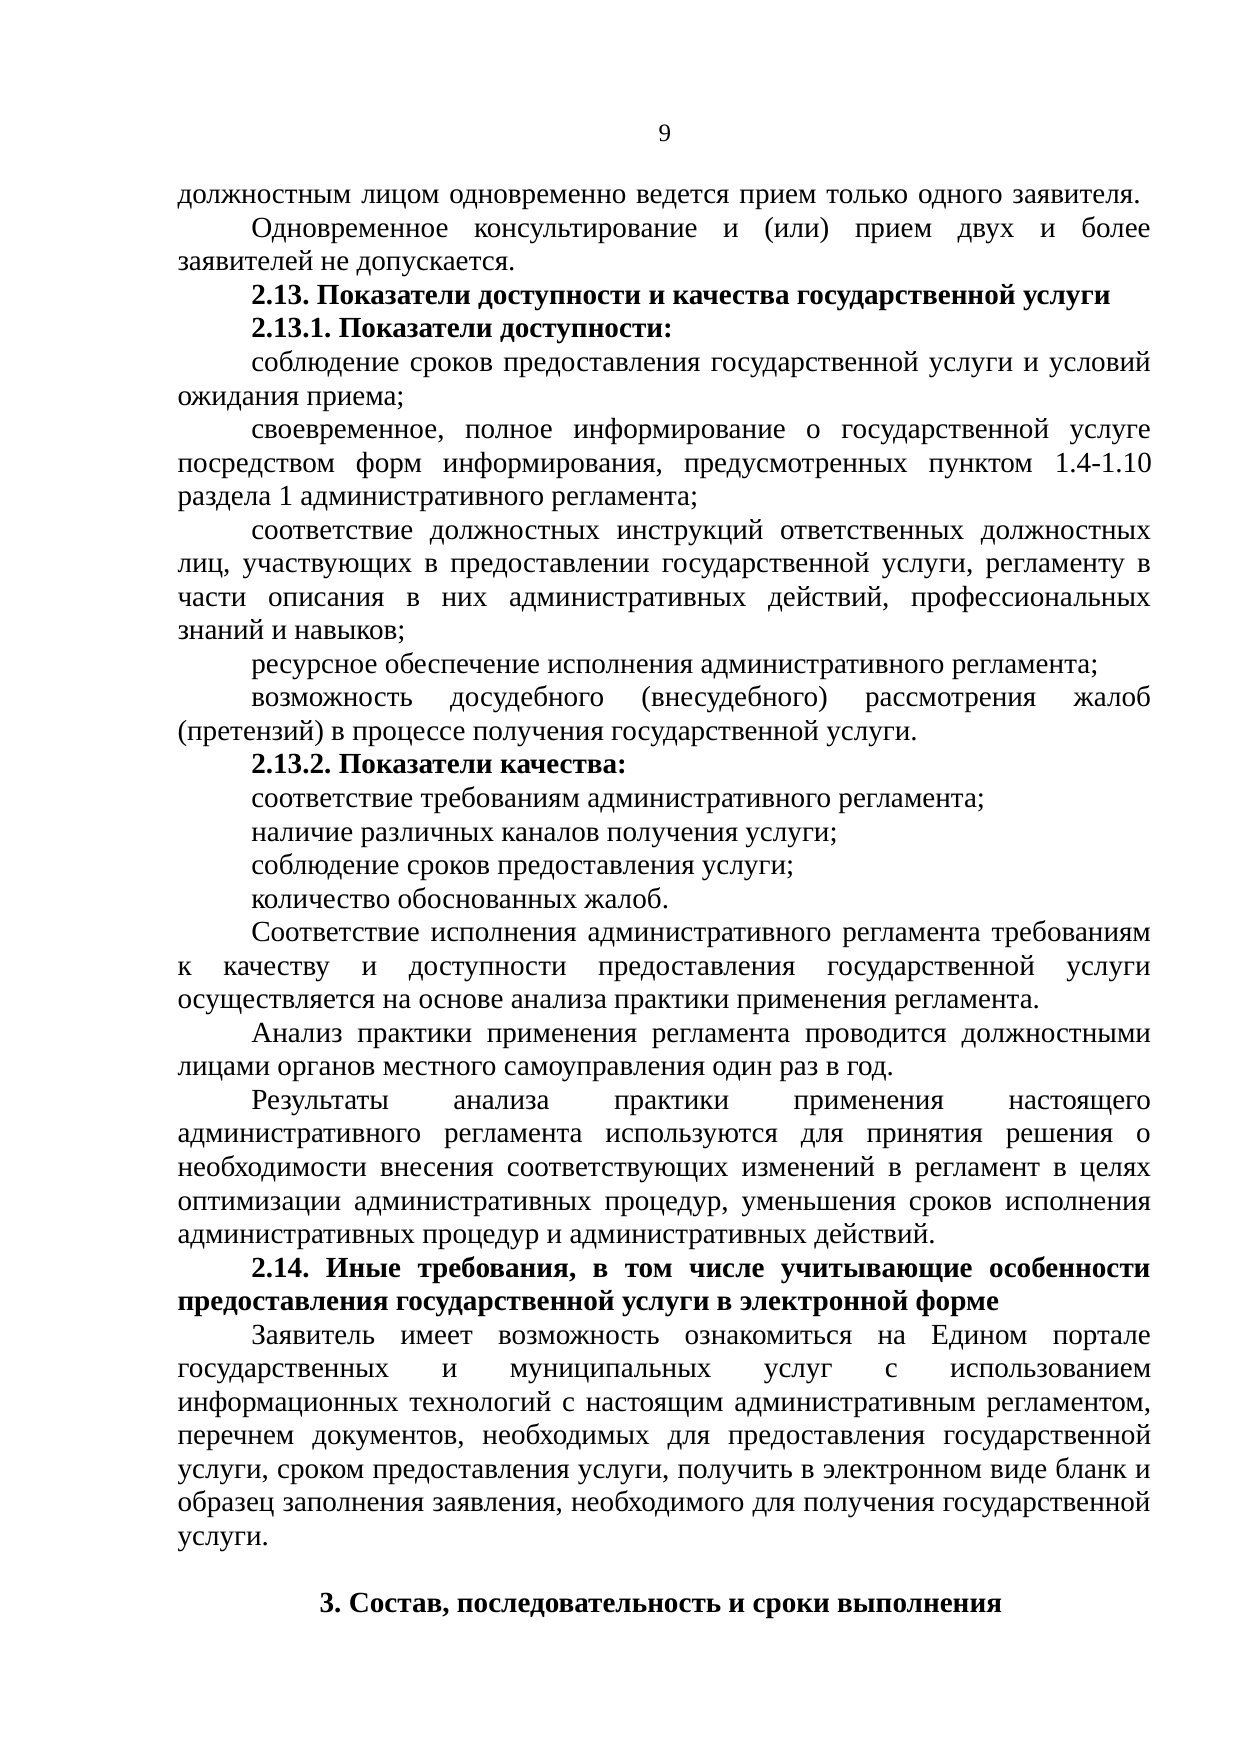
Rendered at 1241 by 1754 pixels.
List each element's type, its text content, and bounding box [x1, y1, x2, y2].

text своевременное, полное информирование о государственной услуге посредством форм информирования, предусмотренных пунктом 1.4-1.10 раздела 1 административного регламента; [177, 411, 1152, 512]
text 2.13. Показатели доступности и качества государственной услуги [177, 277, 1152, 311]
text возможность досудебного (внесудебного) рассмотрения жалоб (претензий) в процессе получения государственной услуги. [177, 679, 1152, 747]
text соблюдение сроков предоставления государственной услуги и условий ожидания приема; [177, 344, 1152, 411]
text 3. Состав, последовательность и сроки выполнения [177, 1585, 1152, 1619]
text Результаты анализа практики применения настоящего административного регламента используются для принятия решения о необходимости внесения соответствующих изменений в регламент в целях оптимизации административных процедур, уменьшения сроков исполнения административных процедур и административных действий. [177, 1082, 1152, 1250]
text 2.13.2. Показатели качества: [177, 747, 1152, 780]
text соответствие требованиям административного регламента; [177, 780, 1152, 814]
text соответствие должностных инструкций ответственных должностных лиц, участвующих в предоставлении государственной услуги, регламенту в части описания в них административных действий, профессиональных знаний и навыков; [177, 512, 1152, 646]
text 2.13.1. Показатели доступности: [177, 311, 1152, 344]
text Анализ практики применения регламента проводится должностными лицами органов местного самоуправления один раз в год. [177, 1015, 1152, 1082]
text наличие различных каналов получения услуги; [177, 814, 1152, 847]
text Соответствие исполнения административного регламента требованиям к качеству и доступности предоставления государственной услуги осуществляется на основе анализа практики применения регламента. [177, 914, 1152, 1015]
text соблюдение сроков предоставления услуги; [177, 847, 1152, 881]
text должностным лицом одновременно ведется прием только одного заявителя. Одновременное консультирование и (или) прием двух и более заявителей не допускается. [177, 176, 1152, 277]
text 2.14. Иные требования, в том числе учитывающие особенности предоставления государственной услуги в электронной форме [177, 1250, 1152, 1317]
text ресурсное обеспечение исполнения административного регламента; [177, 646, 1152, 679]
text количество обоснованных жалоб. [177, 881, 1152, 914]
text Заявитель имеет возможность ознакомиться на Едином портале государственных и муниципальных услуг с использованием информационных технологий с настоящим административным регламентом, перечнем документов, необходимых для предоставления государственной услуги, сроком предоставления услуги, получить в электронном виде бланк и образец заполнения заявления, необходимого для получения государственной услуги. [177, 1317, 1152, 1552]
